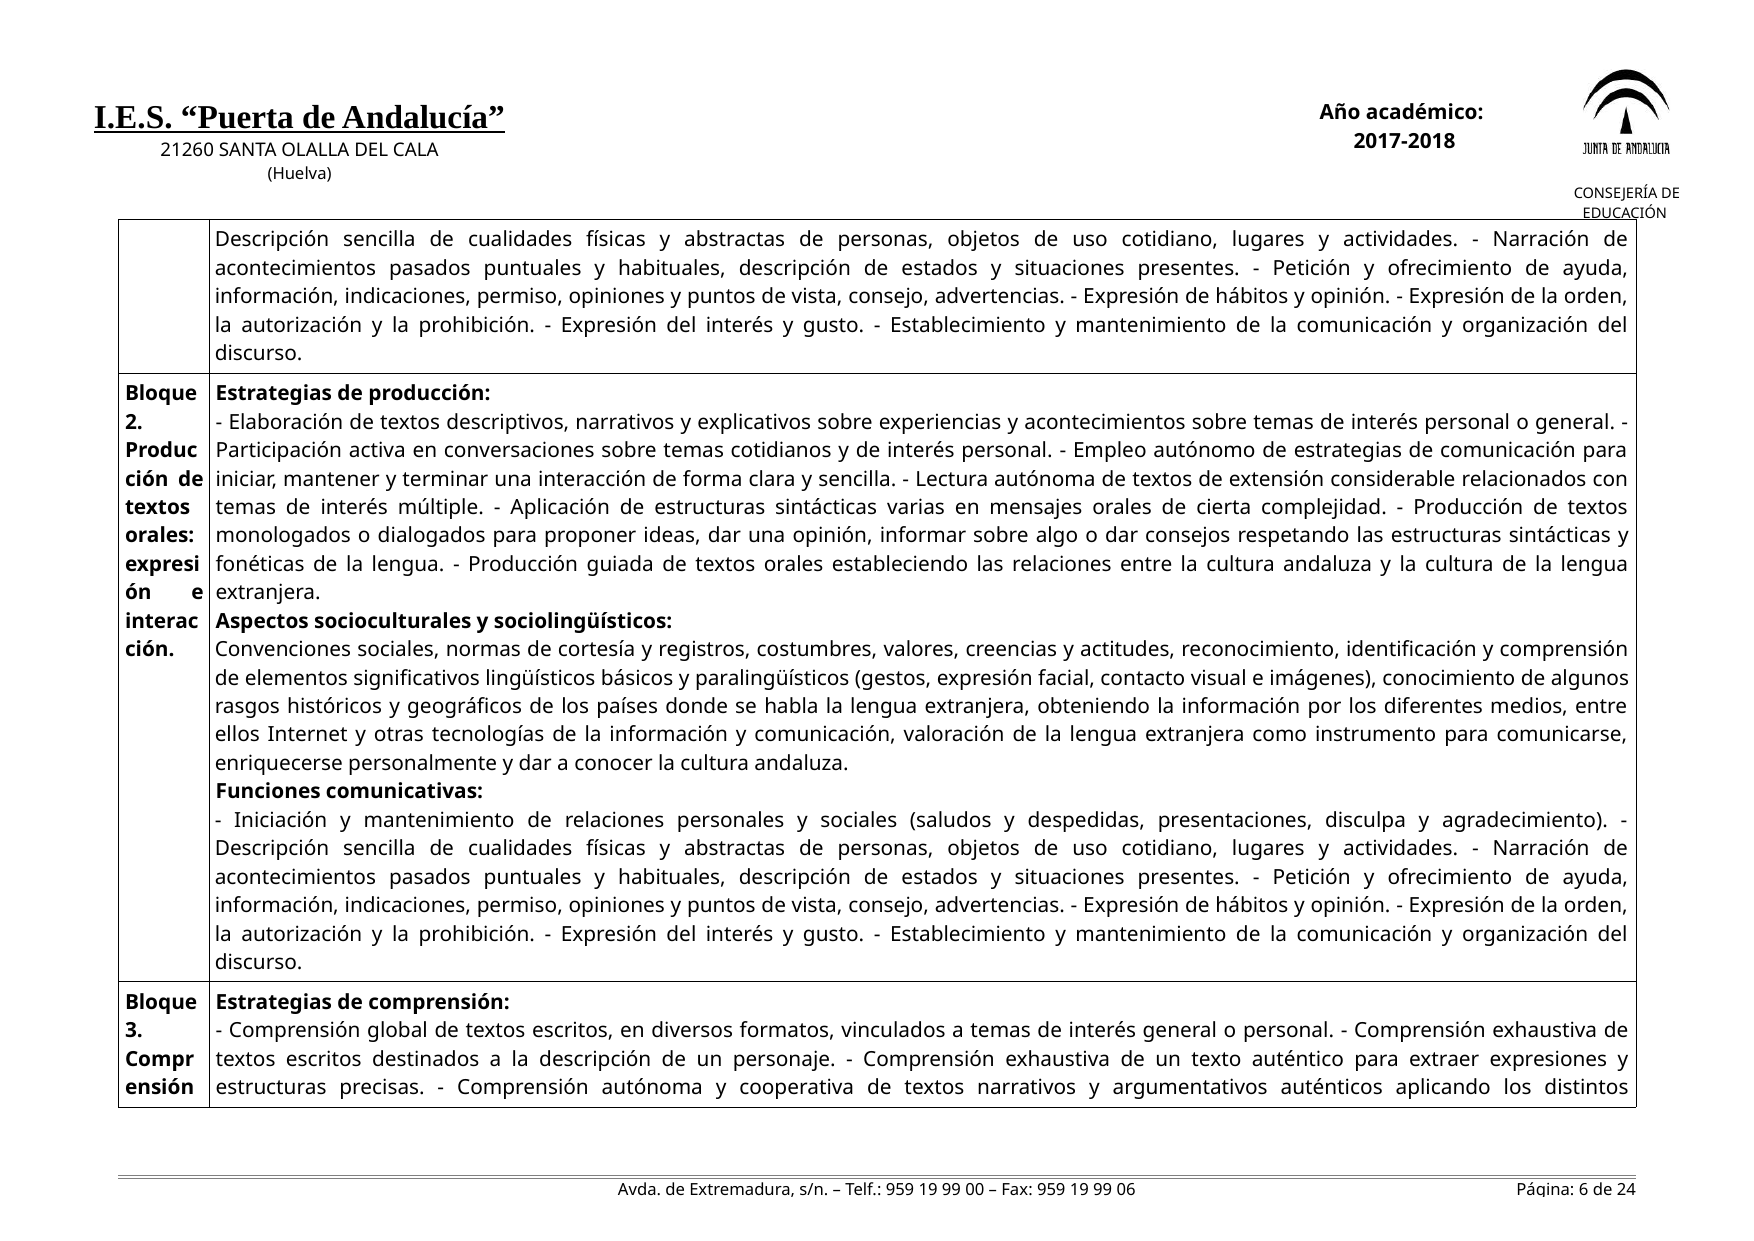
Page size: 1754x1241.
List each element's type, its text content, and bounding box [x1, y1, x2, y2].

table_cell Bloque 3. Comprensión [119, 982, 209, 1107]
table_cell - Descripción sencilla de cualidades físicas y abstractas de personas, objetos de uso cotidiano, lugares y actividades. - Narración de acontecimientos pasados puntuales y habituales, descripción de estados y situaciones presentes. - Petición y ofrecimiento de ayuda, información, indicaciones, permiso, opiniones y puntos de vista, consejo, advertencias. - Expresión de hábitos y opinión. - Expresión de la orden, la autorización y la prohibición. - Expresión del interés y gusto. - Establecimiento y mantenimiento de la comunicación y organización del discurso. [210, 220, 1636, 372]
table_cell [119, 220, 209, 372]
table_cell Estrategias de comprensión: - Comprensión global de textos escritos, en diversos formatos, vinculados a temas de interés general o personal. - Comprensión exhaustiva de textos escritos destinados a la descripción de un personaje. - Comprensión exhaustiva de un texto auténtico para extraer expresiones y estructuras precisas. - Comprensión autónoma y cooperativa de textos narrativos y argumentativos auténticos aplicando los distintos [210, 982, 1636, 1107]
table_cell Bloque 2. Producción de textos orales: expresión e interacción. [119, 374, 209, 981]
table_cell Estrategias de producción: - Elaboración de textos descriptivos, narrativos y explicativos sobre experiencias y acontecimientos sobre temas de interés personal o general. - Participación activa en conversaciones sobre temas cotidianos y de interés personal. - Empleo autónomo de estrategias de comunicación para iniciar, mantener y terminar una interacción de forma clara y sencilla. - Lectura autónoma de textos de extensión considerable relacionados con temas de interés múltiple. - Aplicación de estructuras sintácticas varias en mensajes orales de cierta complejidad. - Producción de textos monologados o dialogados para proponer ideas, dar una opinión, informar sobre algo o dar consejos respetando las estructuras sintácticas y fonéticas de la lengua. - Producción guiada de textos orales estableciendo las relaciones entre la cultura andaluza y la cultura de la lengua extranjera. Aspectos socioculturales y sociolingüísticos: Convenciones sociales, normas de cortesía y registros, costumbres, valores, creencias y actitudes, reconocimiento, identificación y comprensión de elementos significativos lingüísticos básicos y paralingüísticos (gestos, expresión facial, contacto visual e imágenes), conocimiento de algunos rasgos históricos y geográficos de los países donde se habla la lengua extranjera, obteniendo la información por los diferentes medios, entre ellos Internet y otras tecnologías de la información y comunicación, valoración de la lengua extranjera como instrumento para comunicarse, enriquecerse personalmente y dar a conocer la cultura andaluza. Funciones comunicativas: - Iniciación y mantenimiento de relaciones personales y sociales (saludos y despedidas, presentaciones, disculpa y agradecimiento). - Descripción sencilla de cualidades físicas y abstractas de personas, objetos de uso cotidiano, lugares y actividades. - Narración de acontecimientos pasados puntuales y habituales, descripción de estados y situaciones presentes. - Petición y ofrecimiento de ayuda, información, indicaciones, permiso, opiniones y puntos de vista, consejo, advertencias. - Expresión de hábitos y opinión. - Expresión de la orden, la autorización y la prohibición. - Expresión del interés y gusto. - Establecimiento y mantenimiento de la comunicación y organización del discurso. [210, 374, 1636, 981]
picture [1582, 69, 1671, 154]
